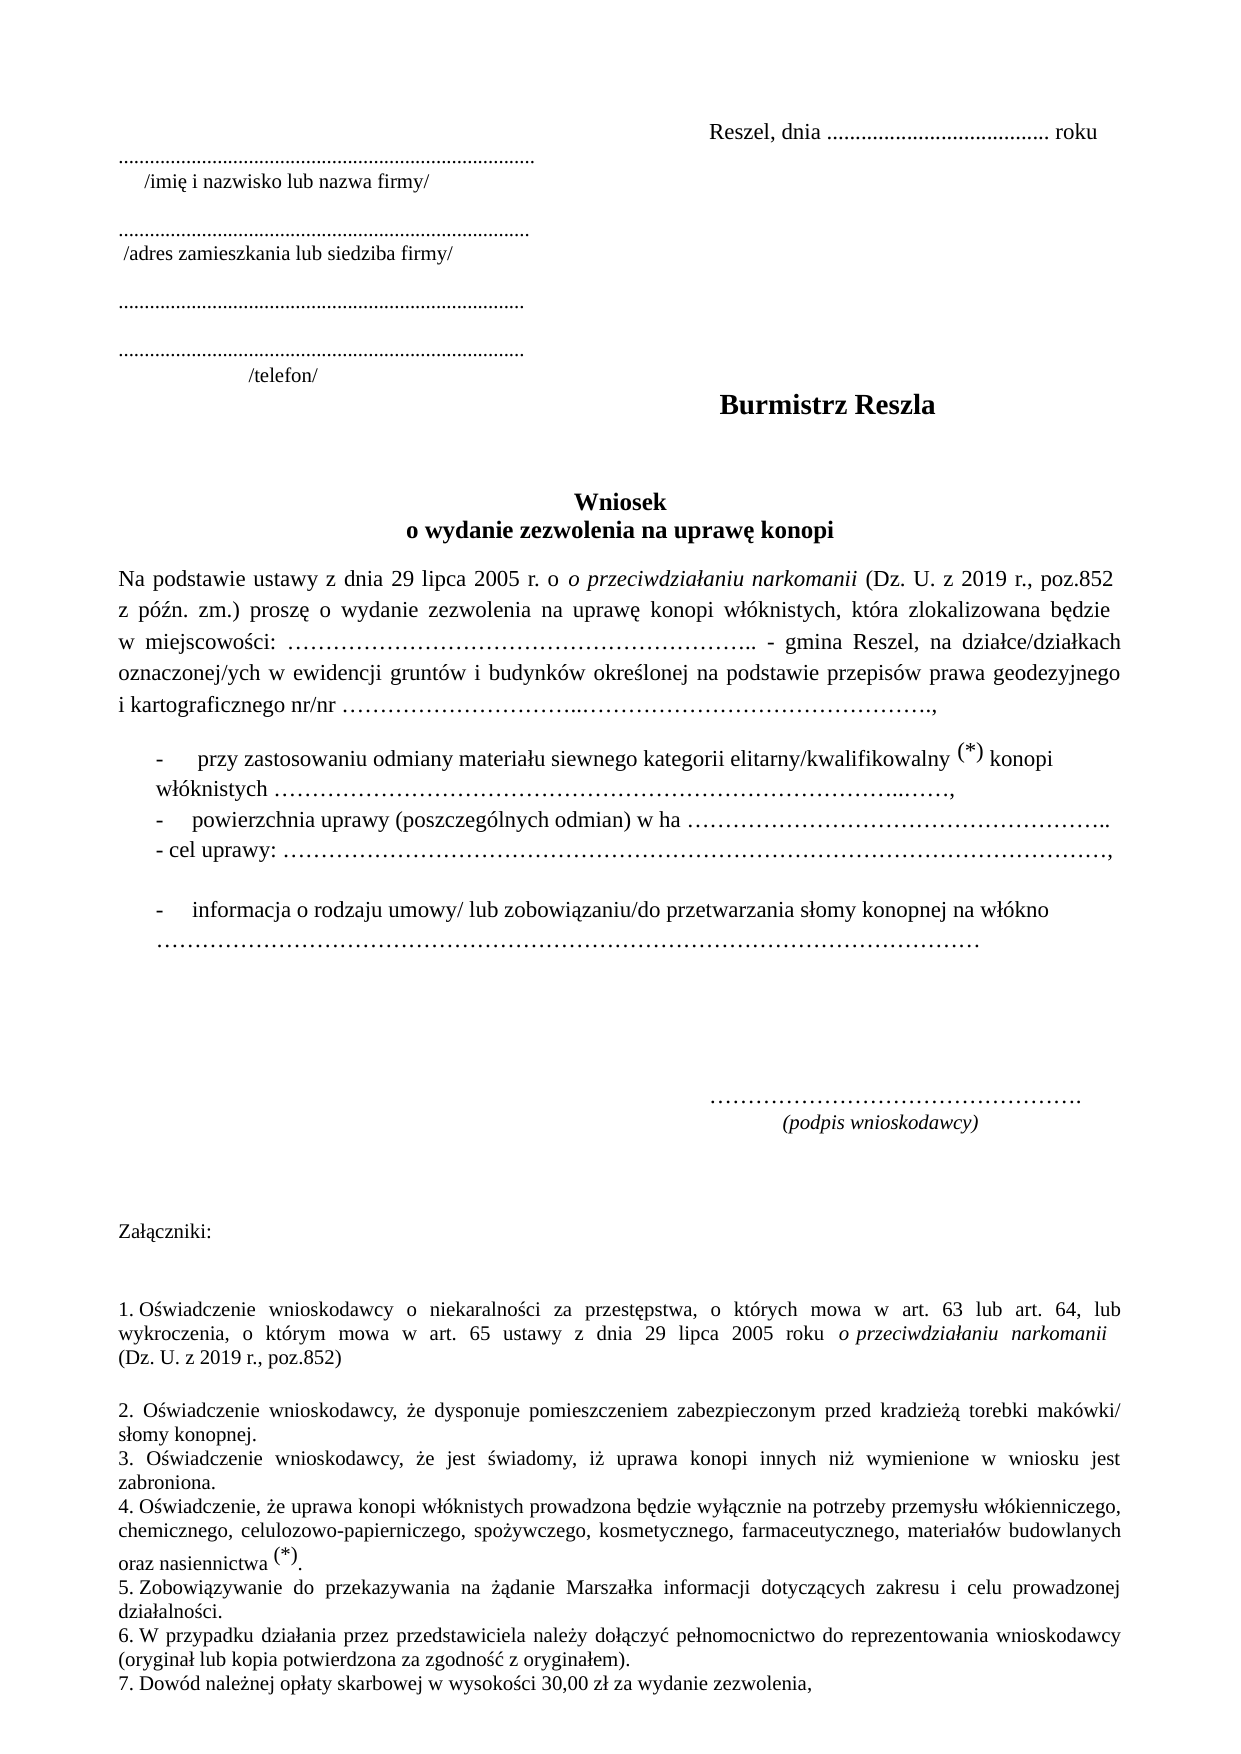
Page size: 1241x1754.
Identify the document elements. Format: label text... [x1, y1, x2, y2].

subtitle Wniosek [118, 487, 1122, 516]
subtitle Burmistrz Reszla [118, 387, 1122, 421]
text ................................................................................ [118, 144, 1122, 168]
text …………………………………………. (podpis wnioskodawcy) [118, 1056, 1122, 1135]
text Załączniki: [118, 1219, 1122, 1243]
text /telefon/ [118, 361, 1122, 387]
text 3. Oświadczenie wnioskodawcy, że jest świadomy, iż uprawa konopi innych niż wymienione w wniosku jest zabroniona. [118, 1446, 1122, 1494]
text /adres zamieszkania lub siedziba firmy/ [118, 241, 1122, 265]
text ……………………………………………………………………………………………… [156, 927, 1122, 953]
text ............................................................................... [118, 217, 1122, 241]
text - cel uprawy: ………………………………………………………………………………………………, [156, 836, 1122, 862]
text 7. Dowód należnej opłaty skarbowej w wysokości 30,00 zł za wydanie zezwolenia, [118, 1671, 1122, 1695]
text 2. Oświadczenie wnioskodawcy, że dysponuje pomieszczeniem zabezpieczonym przed kradzieżą torebki makówki/ słomy konopnej. [118, 1398, 1122, 1446]
text .............................................................................. [118, 289, 1122, 313]
text Reszel, dnia ....................................... roku [118, 118, 1122, 144]
text 1. Oświadczenie wnioskodawcy o niekaralności za przestępstwa, o których mowa w art. 63 lub art. 64, lub wykroczenia, o którym mowa w art. 65 ustawy z dnia 29 lipca 2005 roku o przeciwdziałaniu narkomanii (Dz. U. z 2019 r., poz.852) [118, 1273, 1122, 1369]
text /imię i nazwisko lub nazwa firmy/ [118, 168, 1122, 193]
text 5. Zobowiązywanie do przekazywania na żądanie Marszałka informacji dotyczących zakresu i celu prowadzonej działalności. [118, 1575, 1122, 1623]
text - powierzchnia uprawy (poszczególnych odmian) w ha ……………………………………………….. [156, 806, 1122, 832]
text 4. Oświadczenie, że uprawa konopi włóknistych prowadzona będzie wyłącznie na potrzeby przemysłu włókienniczego, chemicznego, celulozowo-papierniczego, spożywczego, kosmetycznego, farmaceutycznego, materiałów budowlanych oraz nasiennictwa (*). [118, 1494, 1122, 1575]
text - informacja o rodzaju umowy/ lub zobowiązaniu/do przetwarzania słomy konopnej na włókno [156, 896, 1122, 923]
text - przy zastosowaniu odmiany materiału siewnego kategorii elitarny/kwalifikowalny (*) konopi włóknistych ………………………………………………………………………..……, [156, 737, 1122, 802]
text Na podstawie ustawy z dnia 29 lipca 2005 r. o o przeciwdziałaniu narkomanii (Dz. U. z 2019 r., poz.852 z późn. zm.) proszę o wydanie zezwolenia na uprawę konopi włóknistych, która zlokalizowana będzie w miejscowości: …………………………………………………….. - gmina Reszel, na działce/działkach oznaczonej/ych w ewidencji gruntów i budynków określonej na podstawie przepisów prawa geodezyjnego i kartograficznego nr/nr …………………………..………………………………………., [118, 564, 1122, 717]
text o wydanie zezwolenia na uprawę konopi [118, 516, 1122, 544]
text 6. W przypadku działania przez przedstawiciela należy dołączyć pełnomocnictwo do reprezentowania wnioskodawcy (oryginał lub kopia potwierdzona za zgodność z oryginałem). [118, 1623, 1122, 1671]
text .............................................................................. [118, 337, 1122, 361]
